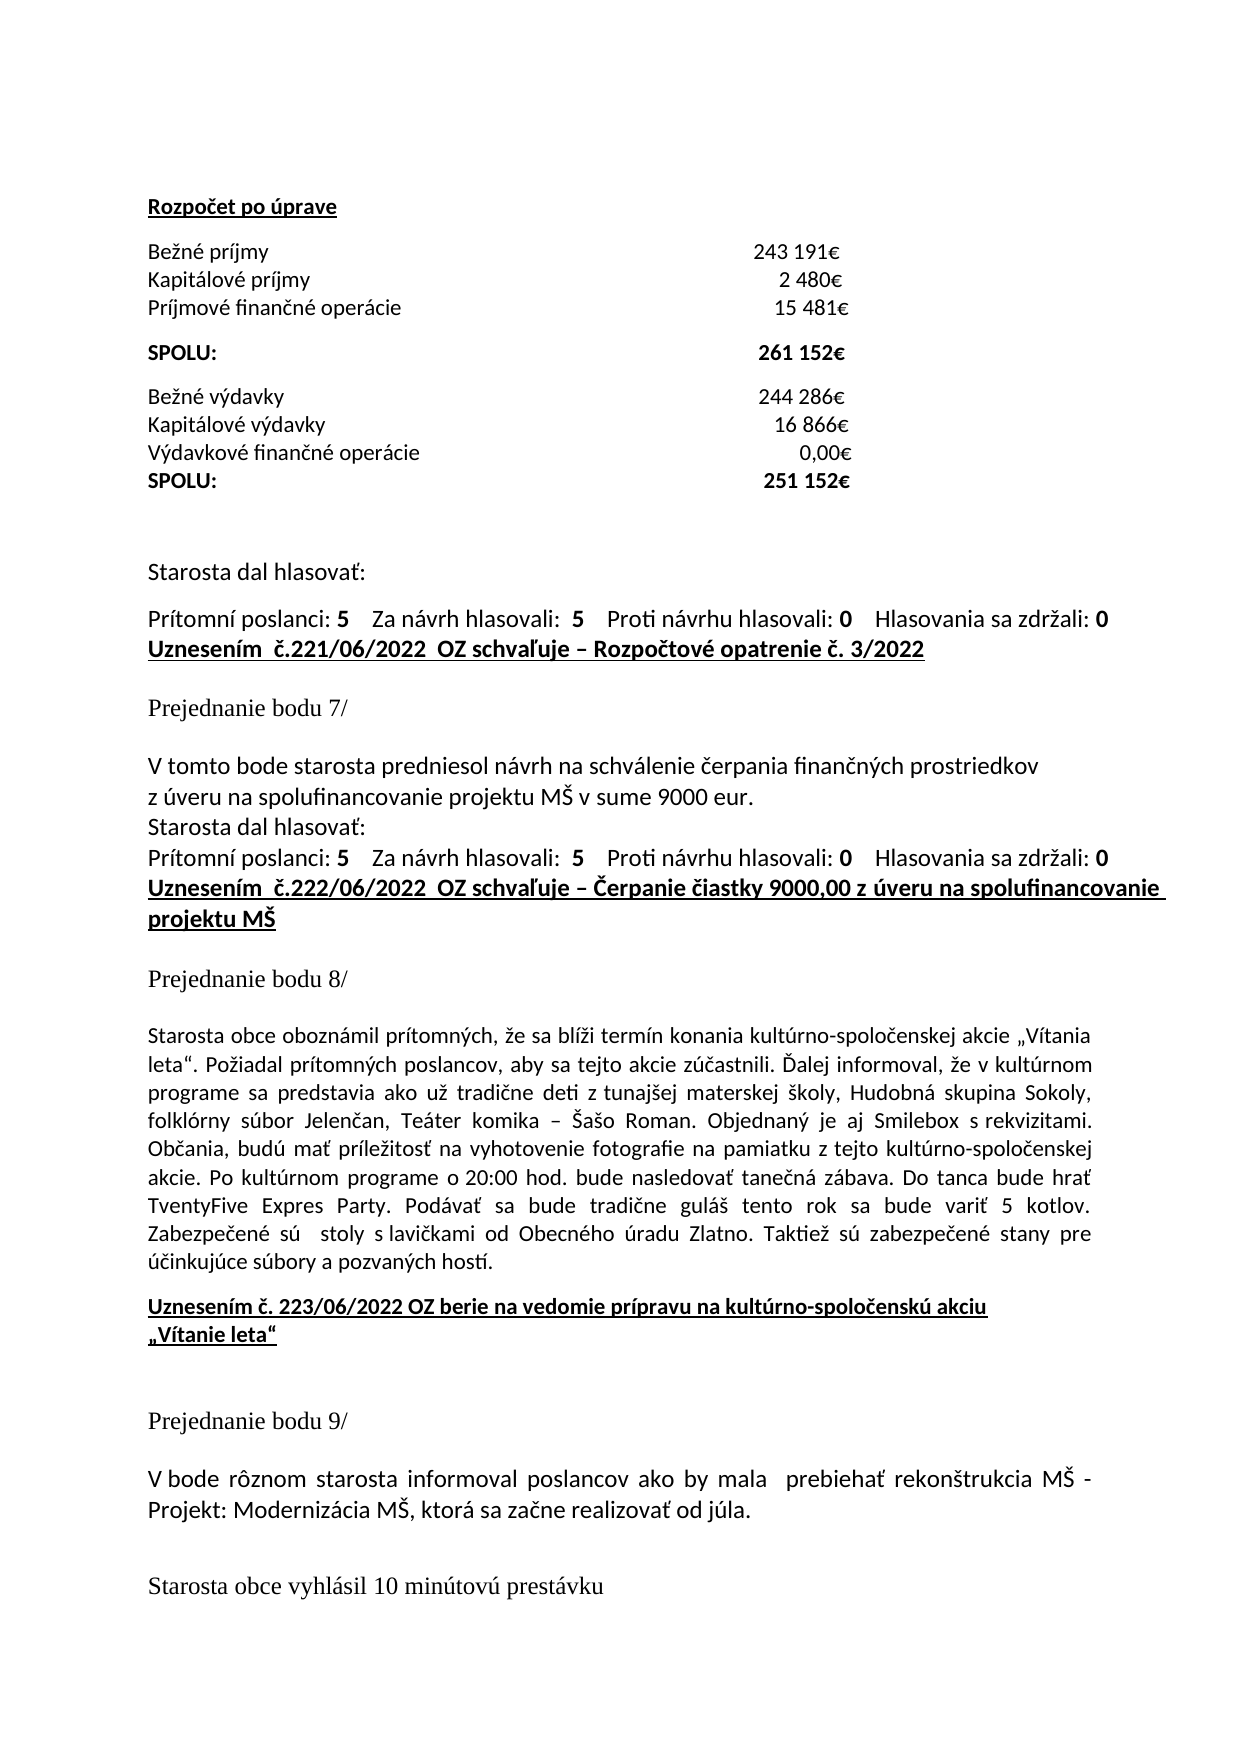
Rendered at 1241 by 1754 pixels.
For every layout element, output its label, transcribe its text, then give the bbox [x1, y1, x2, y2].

text Starosta dal hlasovať: [148, 811, 1240, 842]
text Starosta obce oboznámil prítomných, že sa blíži termín konania kultúrno-spoločenskej akcie „Vítania leta“. Požiadal prítomných poslancov, aby sa tejto akcie zúčastnili. Ďalej informoval, že v kultúrnom programe sa predstavia ako už tradične deti z tunajšej materskej školy, Hudobná skupina Sokoly, folklórny súbor Jelenčan, Teáter komika – Šašo Roman. Objednaný je aj Smilebox s rekvizitami. Občania, budú mať príležitosť na vyhotovenie fotografie na pamiatku z tejto kultúrno-spoločenskej akcie. Po kultúrnom programe o 20:00 hod. bude nasledovať tanečná zábava. Do tanca bude hrať TventyFive Expres Party. Podávať sa bude tradične guláš tento rok sa bude variť 5 kotlov. Zabezpečené sú stoly s lavičkami od Obecného úradu Zlatno. Taktiež sú zabezpečené stany pre účinkujúce súbory a pozvaných hostí. [148, 1021, 1093, 1275]
text Uznesením č. 223/06/2022 OZ berie na vedomie prípravu na kultúrno-spoločenskú akciu [148, 1292, 1093, 1320]
text Prítomní poslanci: 5 Za návrh hlasovali: 5 Proti návrhu hlasovali: 0 Hlasovania sa zdržali: 0 [148, 842, 1240, 872]
text Uznesením č.222/06/2022 OZ schvaľuje – Čerpanie čiastky 9000,00 z úveru na spolufinancovanie [148, 872, 1240, 903]
text Uznesením č.221/06/2022 OZ schvaľuje – Rozpočtové opatrenie č. 3/2022 [148, 633, 1240, 664]
text „Vítanie leta“ [148, 1320, 1093, 1348]
text SPOLU: 251 152€ [148, 466, 1093, 494]
text V tomto bode starosta predniesol návrh na schválenie čerpania finančných prostriedkov [148, 750, 1240, 781]
text Príjmové finančné operácie 15 481€ [148, 293, 1093, 321]
text Starosta obce vyhlásil 10 minútovú prestávku [148, 1571, 1240, 1599]
text Prejednanie bodu 9/ [148, 1406, 1240, 1435]
text Prítomní poslanci: 5 Za návrh hlasovali: 5 Proti návrhu hlasovali: 0 Hlasovania sa zdržali: 0 [148, 603, 1240, 633]
text Bežné výdavky 244 286€ [148, 382, 1093, 410]
text Rozpočet po úprave [148, 192, 1093, 220]
text projektu MŠ [148, 903, 1240, 933]
text V bode rôznom starosta informoval poslancov ako by mala prebiehať rekonštrukcia MŠ -Projekt: Modernizácia MŠ, ktorá sa začne realizovať od júla. [148, 1464, 1093, 1525]
text Kapitálové príjmy 2 480€ [148, 265, 1093, 293]
text Bežné príjmy 243 191€ [148, 237, 1093, 265]
text z úveru na spolufinancovanie projektu MŠ v sume 9000 eur. [148, 781, 1240, 811]
text Prejednanie bodu 8/ [148, 964, 1240, 993]
text Prejednanie bodu 7/ [148, 693, 1240, 722]
text Výdavkové finančné operácie 0,00€ [148, 438, 1093, 466]
text SPOLU: 261 152€ [148, 338, 1093, 366]
text Starosta dal hlasovať: [148, 556, 1093, 586]
text Kapitálové výdavky 16 866€ [148, 410, 1093, 438]
